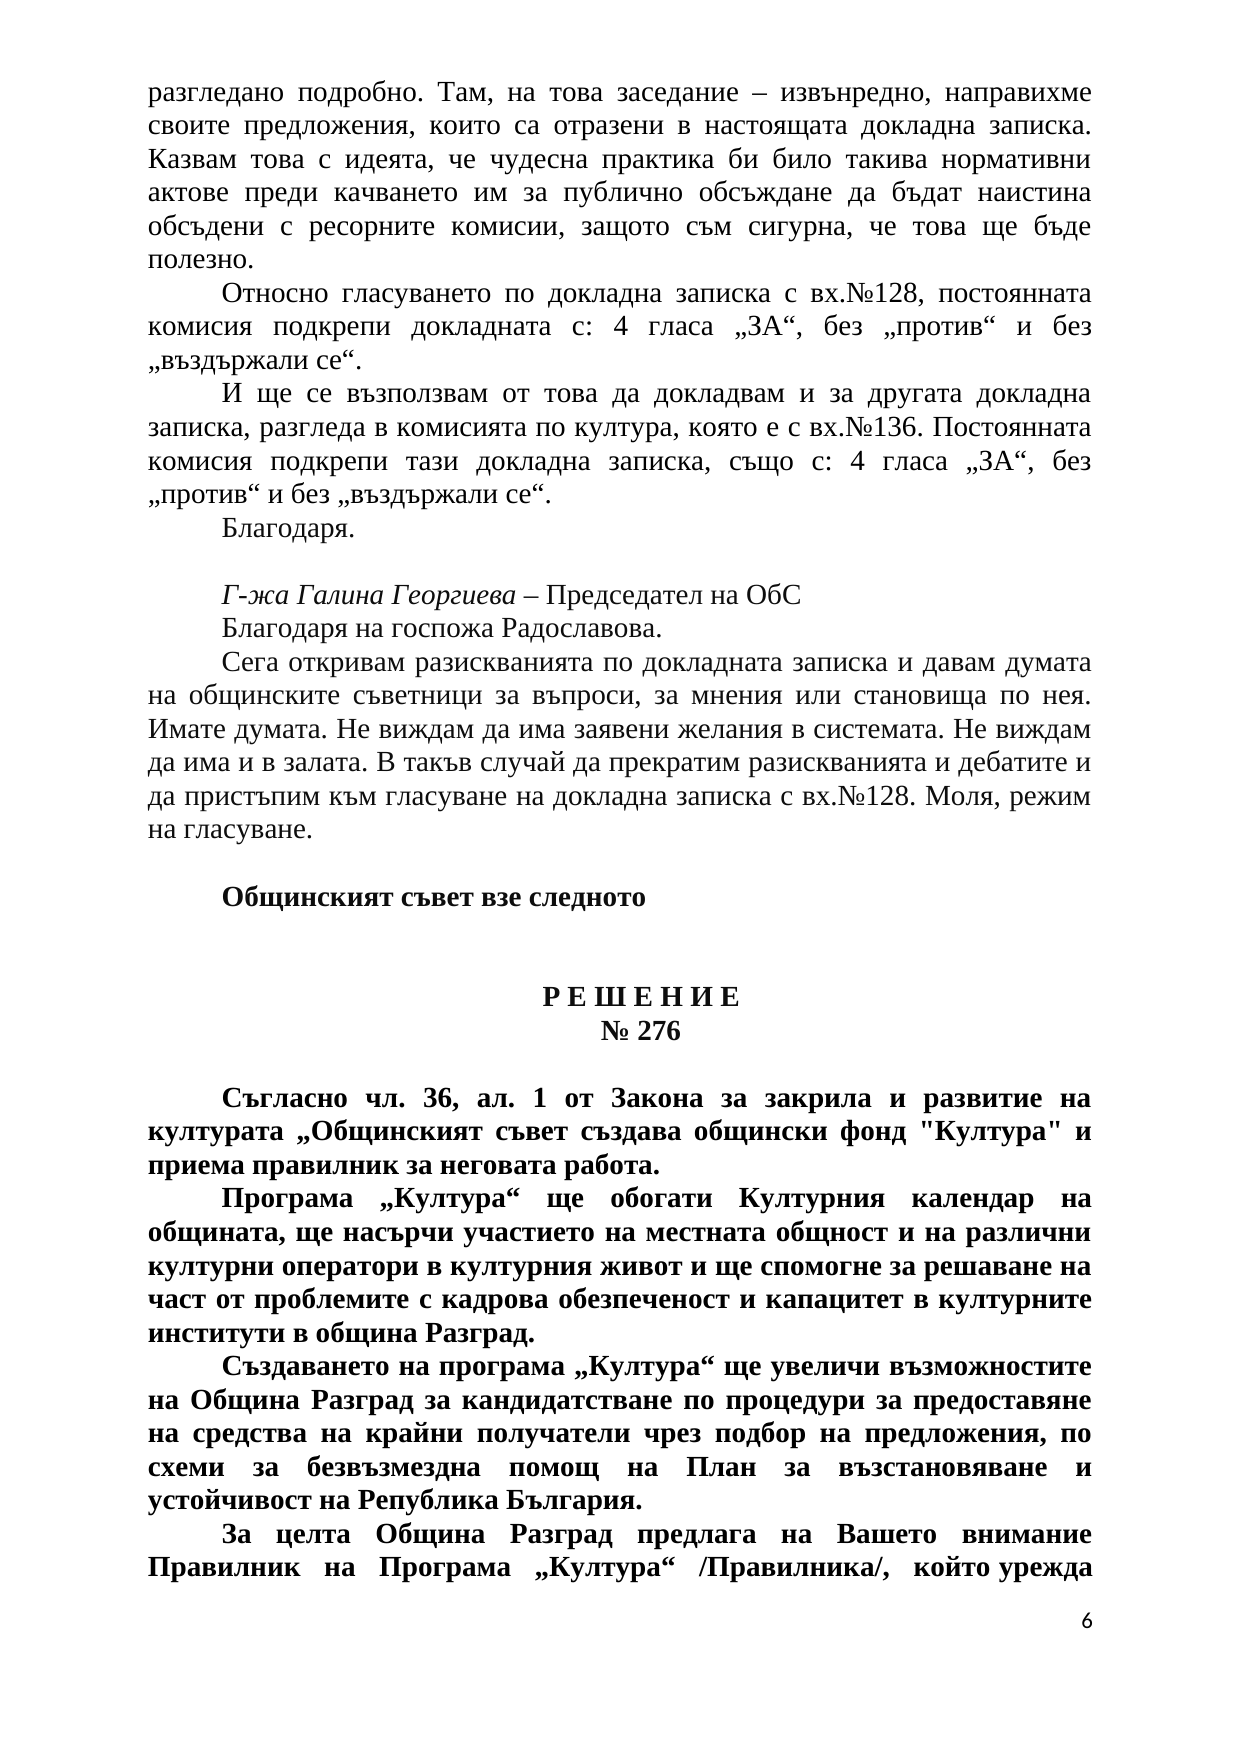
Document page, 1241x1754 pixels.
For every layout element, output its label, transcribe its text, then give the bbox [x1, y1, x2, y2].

subtitle № 276 [148, 1013, 1093, 1046]
subtitle Р Е Ш Е Н И Е [148, 979, 1093, 1013]
text Благодаря. [148, 510, 1093, 543]
text Програма „Култура“ ще обогати Културния календар на общината, ще насърчи участието на местната общност и на различни културни оператори в културния живот и ще спомогне за решаване на част от проблемите с кадрова обезпеченост и капацитет в културните институти в община Разград. [148, 1181, 1093, 1348]
text Благодаря на госпожа Радославова. [148, 610, 1093, 644]
text За целта Община Разград предлага на Вашето внимание Правилник на Програма „Култура“ /Правилника/, който урежда [148, 1516, 1093, 1583]
text Създаването на програма „Култура“ ще увеличи възможностите на Община Разград за кандидатстване по процедури за предоставяне на средства на крайни получатели чрез подбор на предложения, по схеми за безвъзмездна помощ на План за възстановяване и устойчивост на Република България. [148, 1348, 1093, 1516]
text Г-жа Галина Георгиева – Председател на ОбС [148, 577, 1093, 610]
text Сега откривам разискванията по докладната записка и давам думата на общинските съветници за въпроси, за мнения или становища по нея. Имате думата. Не виждам да има заявени желания в системата. Не виждам да има и в залата. В такъв случай да прекратим разискванията и дебатите и да пристъпим към гласуване на докладна записка с вх.№128. Моля, режим на гласуване. [148, 644, 1093, 845]
text разгледано подробно. Там, на това заседание – извънредно, направихме своите предложения, които са отразени в настоящата докладна записка. Казвам това с идеята, че чудесна практика би било такива нормативни актове преди качването им за публично обсъждане да бъдат наистина обсъдени с ресорните комисии, защото съм сигурна, че това ще бъде полезно. [148, 74, 1093, 275]
subtitle Общинският съвет взе следното [148, 879, 1093, 912]
text Относно гласуването по докладна записка с вх.№128, постоянната комисия подкрепи докладната с: 4 гласа „ЗА“, без „против“ и без „въздържали се“. [148, 275, 1093, 376]
text Съгласно чл. 36, ал. 1 от Закона за закрила и развитие на културата „Общинският съвет създава общински фонд "Култура" и приема правилник за неговата работа. [148, 1080, 1093, 1181]
text И ще се възползвам от това да докладвам и за другата докладна записка, разгледа в комисията по култура, която е с вх.№136. Постоянната комисия подкрепи тази докладна записка, също с: 4 гласа „ЗА“, без „против“ и без „въздържали се“. [148, 376, 1093, 510]
